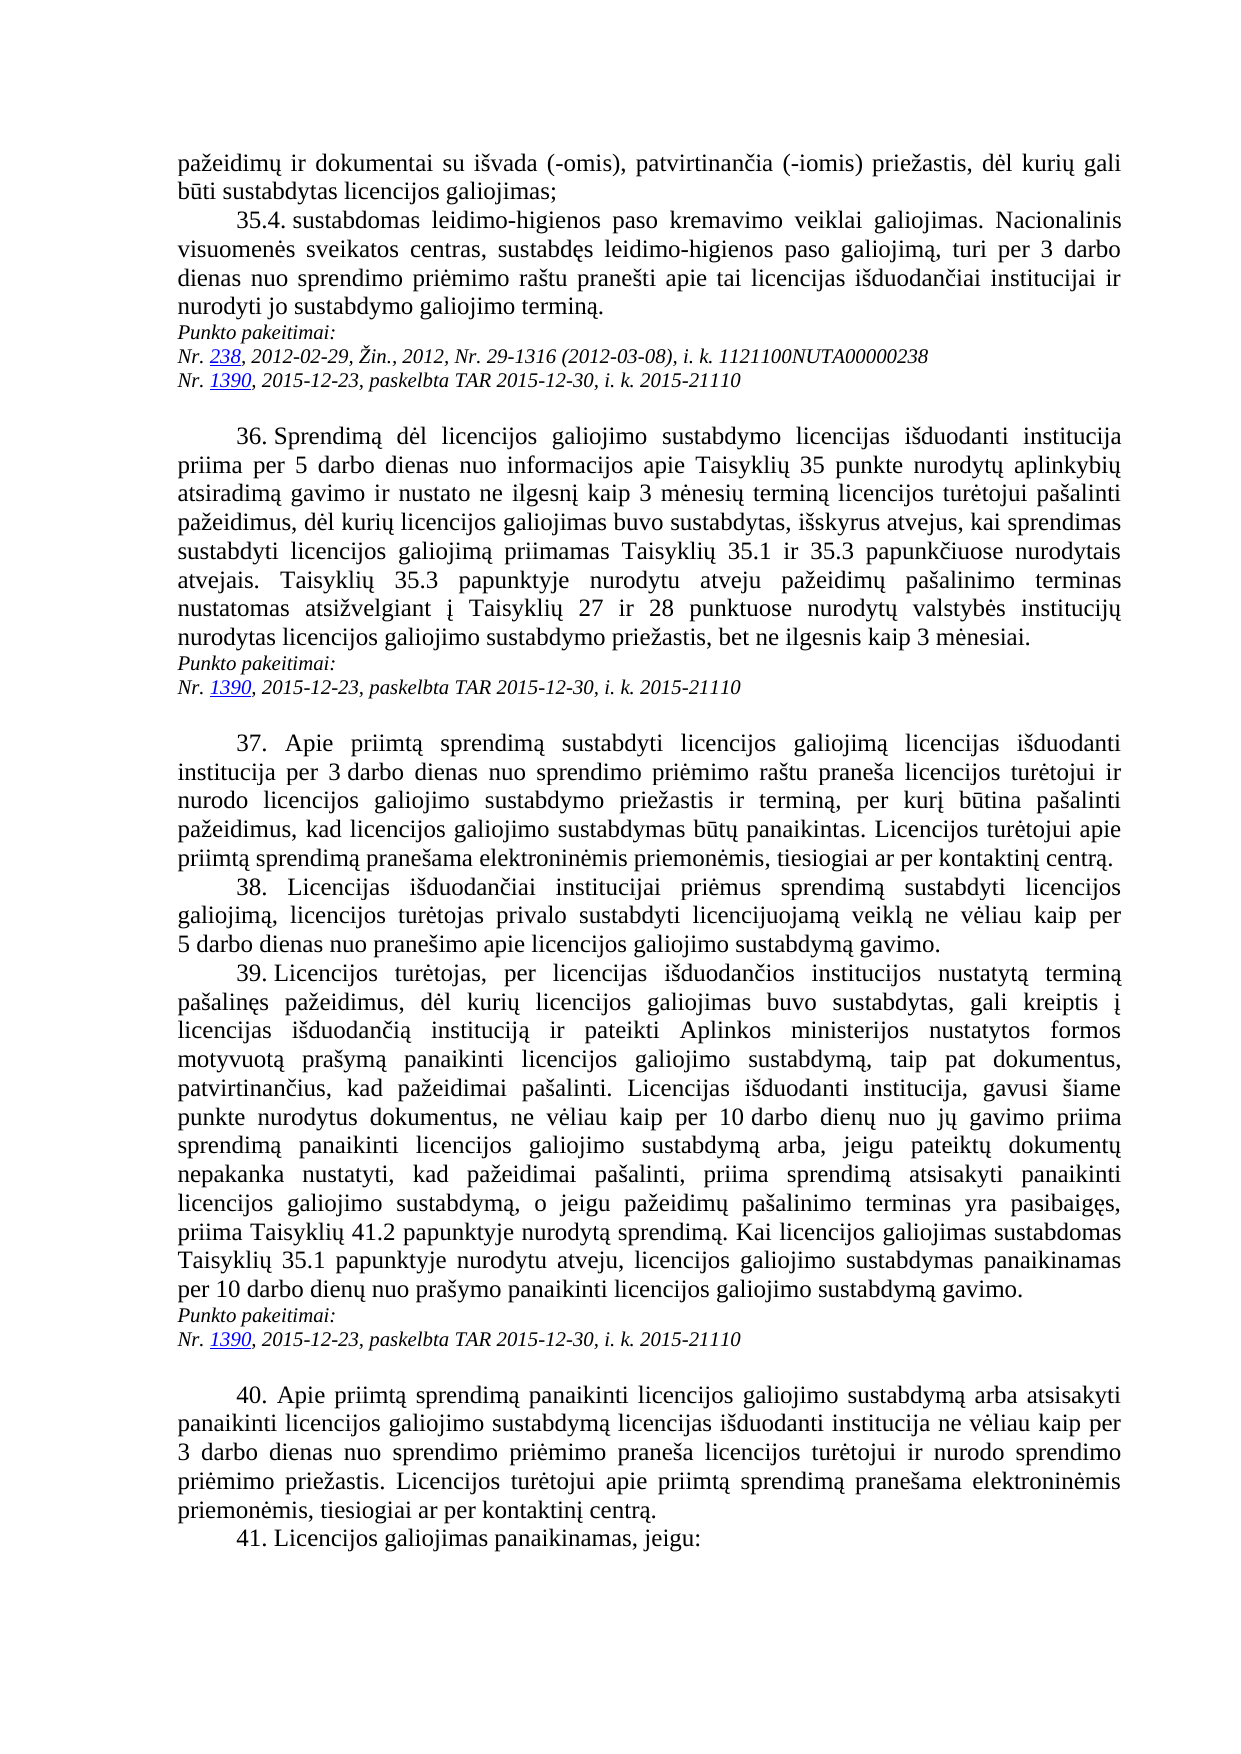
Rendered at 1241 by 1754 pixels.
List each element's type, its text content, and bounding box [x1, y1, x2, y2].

text Punkto pakeitimai: [177, 651, 1122, 675]
text 39. Licencijos turėtojas, per licencijas išduodančios institucijos nustatytą terminą pašalinęs pažeidimus, dėl kurių licencijos galiojimas buvo sustabdytas, gali kreiptis į licencijas išduodančią instituciją ir pateikti Aplinkos ministerijos nustatytos formos motyvuotą prašymą panaikinti licencijos galiojimo sustabdymą, taip pat dokumentus, patvirtinančius, kad pažeidimai pašalinti. Licencijas išduodanti institucija, gavusi šiame punkte nurodytus dokumentus, ne vėliau kaip per 10 darbo dienų nuo jų gavimo priima sprendimą panaikinti licencijos galiojimo sustabdymą arba, jeigu pateiktų dokumentų nepakanka nustatyti, kad pažeidimai pašalinti, priima sprendimą atsisakyti panaikinti licencijos galiojimo sustabdymą, o jeigu pažeidimų pašalinimo terminas yra pasibaigęs, priima Taisyklių 41.2 papunktyje nurodytą sprendimą. Kai licencijos galiojimas sustabdomas Taisyklių 35.1 papunktyje nurodytu atveju, licencijos galiojimo sustabdymas panaikinamas per 10 darbo dienų nuo prašymo panaikinti licencijos galiojimo sustabdymą gavimo. [177, 958, 1122, 1303]
text 41. Licencijos galiojimas panaikinamas, jeigu: [177, 1523, 1122, 1552]
text Nr. 238, 2012-02-29, Žin., 2012, Nr. 29-1316 (2012-03-08), i. k. 1121100NUTA00000238 [177, 344, 1122, 368]
text 38. Licencijas išduodančiai institucijai priėmus sprendimą sustabdyti licencijos galiojimą, licencijos turėtojas privalo sustabdyti licencijuojamą veiklą ne vėliau kaip per 5 darbo dienas nuo pranešimo apie licencijos galiojimo sustabdymą gavimo. [177, 872, 1122, 958]
text 37. Apie priimtą sprendimą sustabdyti licencijos galiojimą licencijas išduodanti institucija per 3 darbo dienas nuo sprendimo priėmimo raštu praneša licencijos turėtojui ir nurodo licencijos galiojimo sustabdymo priežastis ir terminą, per kurį būtina pašalinti pažeidimus, kad licencijos galiojimo sustabdymas būtų panaikintas. Licencijos turėtojui apie priimtą sprendimą pranešama elektroninėmis priemonėmis, tiesiogiai ar per kontaktinį centrą. [177, 728, 1122, 872]
text 40. Apie priimtą sprendimą panaikinti licencijos galiojimo sustabdymą arba atsisakyti panaikinti licencijos galiojimo sustabdymą licencijas išduodanti institucija ne vėliau kaip per 3 darbo dienas nuo sprendimo priėmimo praneša licencijos turėtojui ir nurodo sprendimo priėmimo priežastis. Licencijos turėtojui apie priimtą sprendimą pranešama elektroninėmis priemonėmis, tiesiogiai ar per kontaktinį centrą. [177, 1380, 1122, 1523]
text 36. Sprendimą dėl licencijos galiojimo sustabdymo licencijas išduodanti institucija priima per 5 darbo dienas nuo informacijos apie Taisyklių 35 punkte nurodytų aplinkybių atsiradimą gavimo ir nustato ne ilgesnį kaip 3 mėnesių terminą licencijos turėtojui pašalinti pažeidimus, dėl kurių licencijos galiojimas buvo sustabdytas, išskyrus atvejus, kai sprendimas sustabdyti licencijos galiojimą priimamas Taisyklių 35.1 ir 35.3 papunkčiuose nurodytais atvejais. Taisyklių 35.3 papunktyje nurodytu atveju pažeidimų pašalinimo terminas nustatomas atsižvelgiant į Taisyklių 27 ir 28 punktuose nurodytų valstybės institucijų nurodytas licencijos galiojimo sustabdymo priežastis, bet ne ilgesnis kaip 3 mėnesiai. [177, 421, 1122, 651]
text 35.4. sustabdomas leidimo-higienos paso kremavimo veiklai galiojimas. Nacionalinis visuomenės sveikatos centras, sustabdęs leidimo-higienos paso galiojimą, turi per 3 darbo dienas nuo sprendimo priėmimo raštu pranešti apie tai licencijas išduodančiai institucijai ir nurodyti jo sustabdymo galiojimo terminą. [177, 205, 1122, 320]
text Punkto pakeitimai: [177, 1303, 1122, 1327]
text pažeidimų ir dokumentai su išvada (-omis), patvirtinančia (-iomis) priežastis, dėl kurių gali būti sustabdytas licencijos galiojimas; [177, 148, 1122, 205]
text Nr. 1390, 2015-12-23, paskelbta TAR 2015-12-30, i. k. 2015-21110 [177, 1327, 1122, 1351]
text Nr. 1390, 2015-12-23, paskelbta TAR 2015-12-30, i. k. 2015-21110 [177, 368, 1122, 392]
text Nr. 1390, 2015-12-23, paskelbta TAR 2015-12-30, i. k. 2015-21110 [177, 675, 1122, 699]
text Punkto pakeitimai: [177, 320, 1122, 344]
